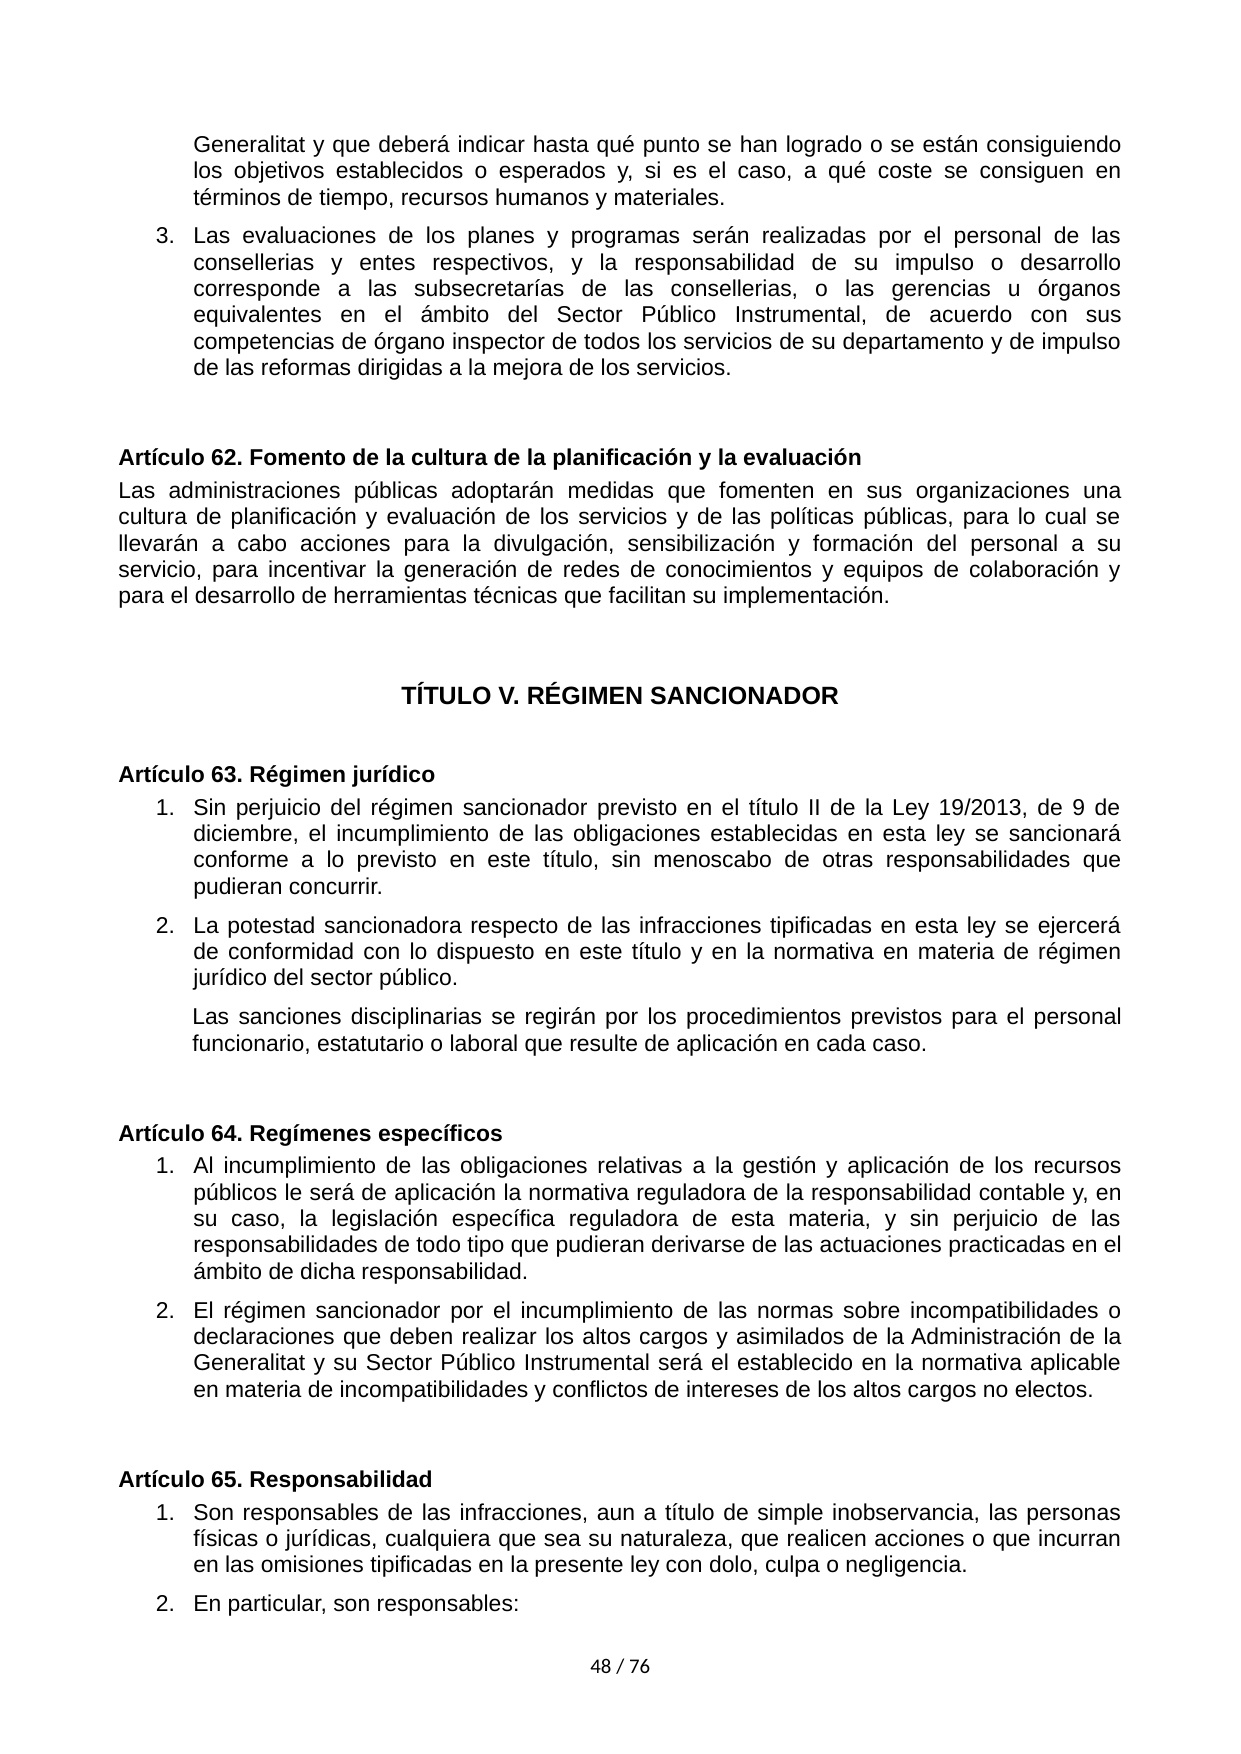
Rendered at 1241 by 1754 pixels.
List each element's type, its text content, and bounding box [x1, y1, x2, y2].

list La potestad sancionadora respecto de las infracciones tipificadas en esta ley se ejercerá de conformidad con lo dispuesto en este título y en la normativa en materia de régimen jurídico del sector público. [156, 912, 1122, 991]
list El régimen sancionador por el incumplimiento de las normas sobre incompatibilidades o declaraciones que deben realizar los altos cargos y asimilados de la Administración de la Generalitat y su Sector Público Instrumental será el establecido en la normativa aplicable en materia de incompatibilidades y conflictos de intereses de los altos cargos no electos. [156, 1297, 1122, 1402]
list En particular, son responsables: [156, 1590, 1122, 1616]
subtitle Artículo 63. Régimen jurídico [118, 761, 1122, 787]
subtitle Artículo 64. Regímenes específicos [118, 1120, 1122, 1146]
list Generalitat y que deberá indicar hasta qué punto se han logrado o se están consiguiendo los objetivos establecidos o esperados y, si es el caso, a qué coste se consiguen en términos de tiempo, recursos humanos y materiales. [156, 131, 1122, 210]
text Las sanciones disciplinarias se regirán por los procedimientos previstos para el personal funcionario, estatutario o laboral que resulte de aplicación en cada caso. [192, 1003, 1122, 1056]
subtitle Artículo 62. Fomento de la cultura de la planificación y la evaluación [118, 444, 1122, 471]
list Al incumplimiento de las obligaciones relativas a la gestión y aplicación de los recursos públicos le será de aplicación la normativa reguladora de la responsabilidad contable y, en su caso, la legislación específica reguladora de esta materia, y sin perjuicio de las responsabilidades de todo tipo que pudieran derivarse de las actuaciones practicadas en el ámbito de dicha responsabilidad. [156, 1152, 1122, 1284]
subtitle Artículo 65. Responsabilidad [118, 1466, 1122, 1492]
subtitle TÍTULO V. RÉGIMEN SANCIONADOR [118, 681, 1122, 710]
list Sin perjuicio del régimen sancionador previsto en el título II de la Ley 19/2013, de 9 de diciembre, el incumplimiento de las obligaciones establecidas en esta ley se sancionará conforme a lo previsto en este título, sin menoscabo de otras responsabilidades que pudieran concurrir. [156, 794, 1122, 899]
list Las evaluaciones de los planes y programas serán realizadas por el personal de las consellerias y entes respectivos, y la responsabilidad de su impulso o desarrollo corresponde a las subsecretarías de las consellerias, o las gerencias u órganos equivalentes en el ámbito del Sector Público Instrumental, de acuerdo con sus competencias de órgano inspector de todos los servicios de su departamento y de impulso de las reformas dirigidas a la mejora de los servicios. [156, 222, 1122, 381]
text Las administraciones públicas adoptarán medidas que fomenten en sus organizaciones una cultura de planificación y evaluación de los servicios y de las políticas públicas, para lo cual se llevarán a cabo acciones para la divulgación, sensibilización y formación del personal a su servicio, para incentivar la generación de redes de conocimientos y equipos de colaboración y para el desarrollo de herramientas técnicas que facilitan su implementación. [118, 477, 1122, 609]
list Son responsables de las infracciones, aun a título de simple inobservancia, las personas físicas o jurídicas, cualquiera que sea su naturaleza, que realicen acciones o que incurran en las omisiones tipificadas en la presente ley con dolo, culpa o negligencia. [156, 1498, 1122, 1577]
